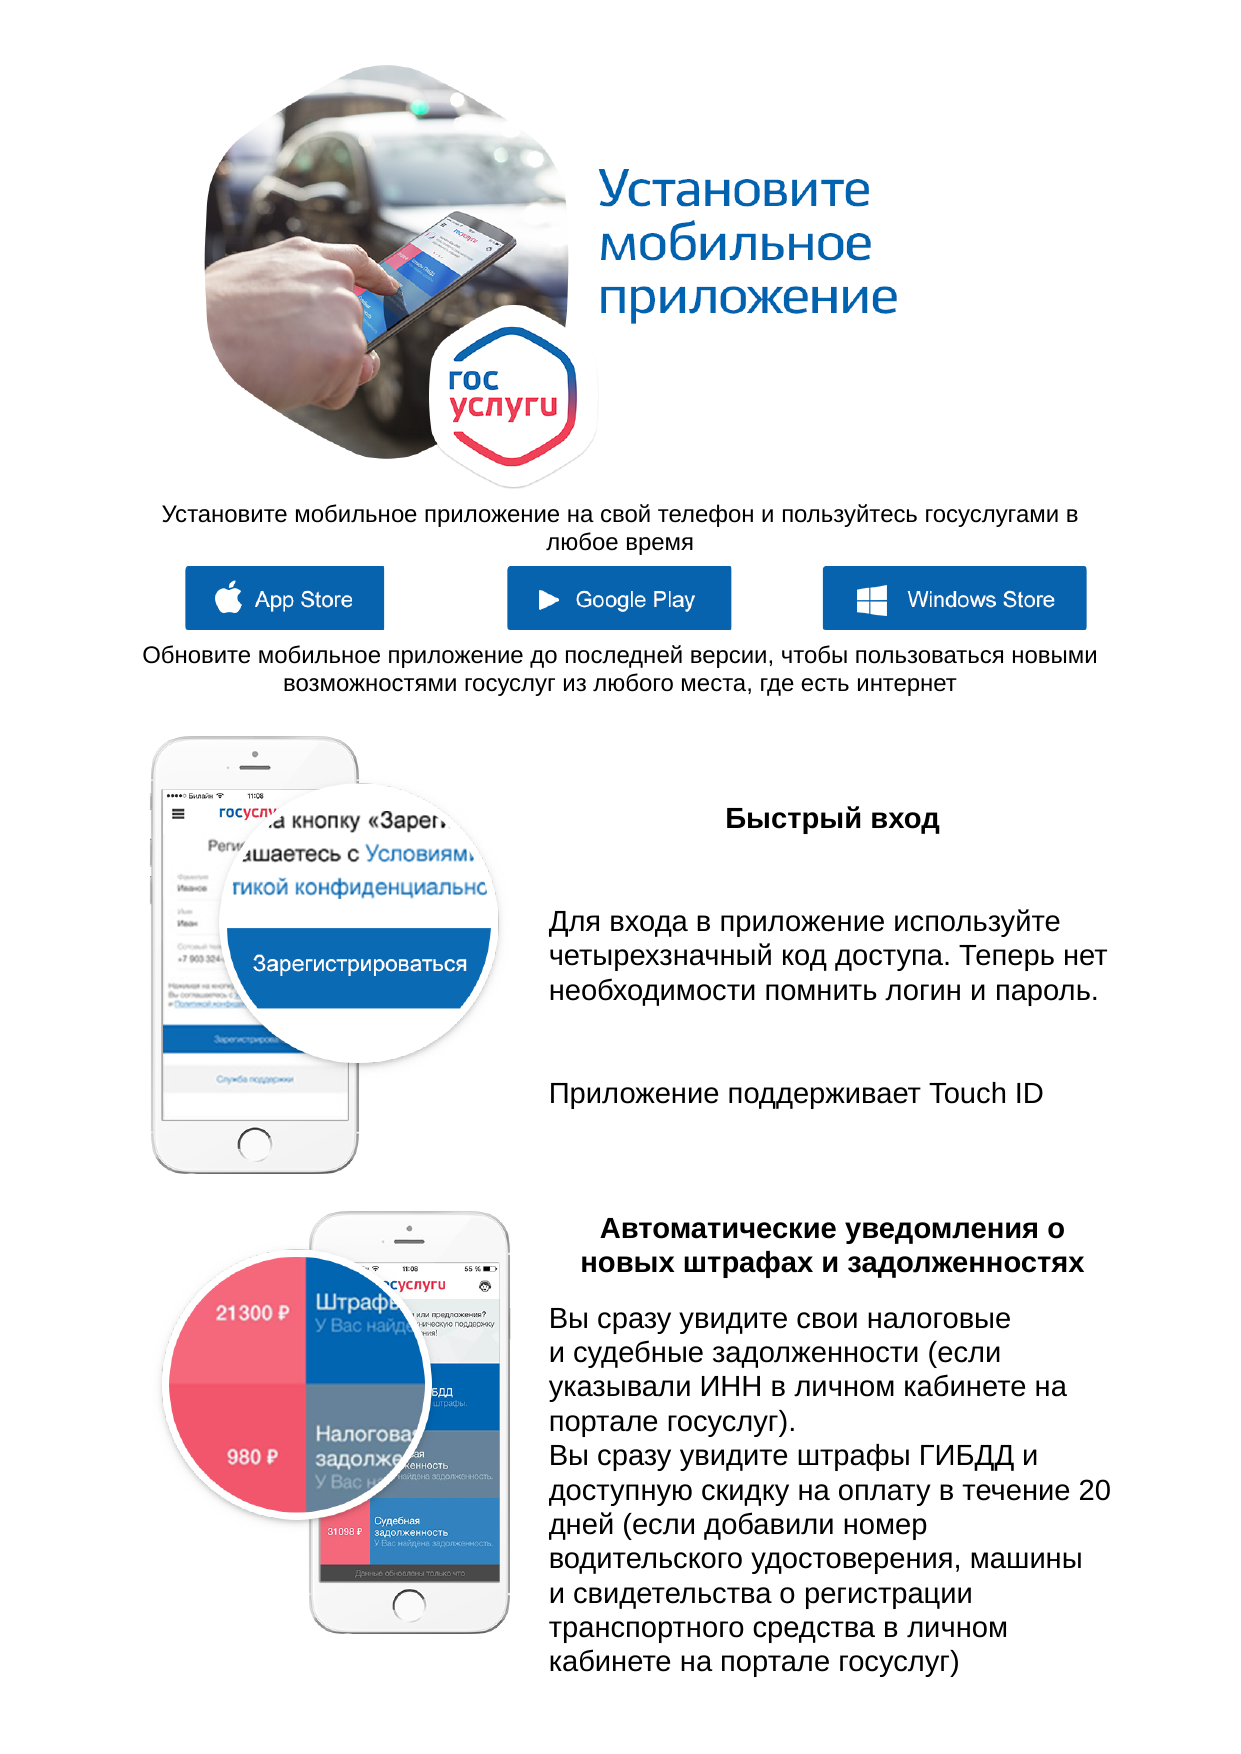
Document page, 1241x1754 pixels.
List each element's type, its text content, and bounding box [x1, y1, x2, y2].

picture [203, 64, 1037, 489]
picture [149, 736, 511, 1174]
picture [822, 566, 1087, 630]
table_header [118, 731, 543, 1179]
picture [149, 1211, 511, 1634]
picture [507, 566, 732, 630]
table_cell [118, 561, 453, 636]
table_cell [453, 561, 787, 636]
table_header [118, 59, 1122, 494]
table_cell [118, 1205, 543, 1684]
table_cell Обновите мобильное приложение до последней версии, чтобы пользоваться новыми возможностями госуслуг из любого места, где есть интернет [118, 636, 1122, 702]
table_cell Установите мобильное приложение на свой телефон и пользуйтесь госуслугами в любое время [118, 494, 1122, 561]
table_cell Автоматические уведомления о новых штрафах и задолженностях Вы сразу увидите свои налоговые и судебные задолженности (если указывали ИНН в личном кабинете на портале госуслуг). Вы сразу увидите штрафы ГИБДД и доступную скидку на оплату в течение 20 дней (если добавили номер водительского удостоверения, машины и свидетельства о регистрации транспортного средства в личном кабинете на портале госуслуг) [543, 1205, 1122, 1684]
table_header Быстрый вход Для входа в приложение используйте четырехзначный код доступа. Теперь нет необходимости помнить логин и пароль. Приложение поддерживает Touch ID [543, 731, 1122, 1179]
table_cell [118, 1180, 543, 1205]
picture [185, 566, 385, 630]
table_cell [543, 1180, 1122, 1205]
table_cell [787, 561, 1122, 636]
